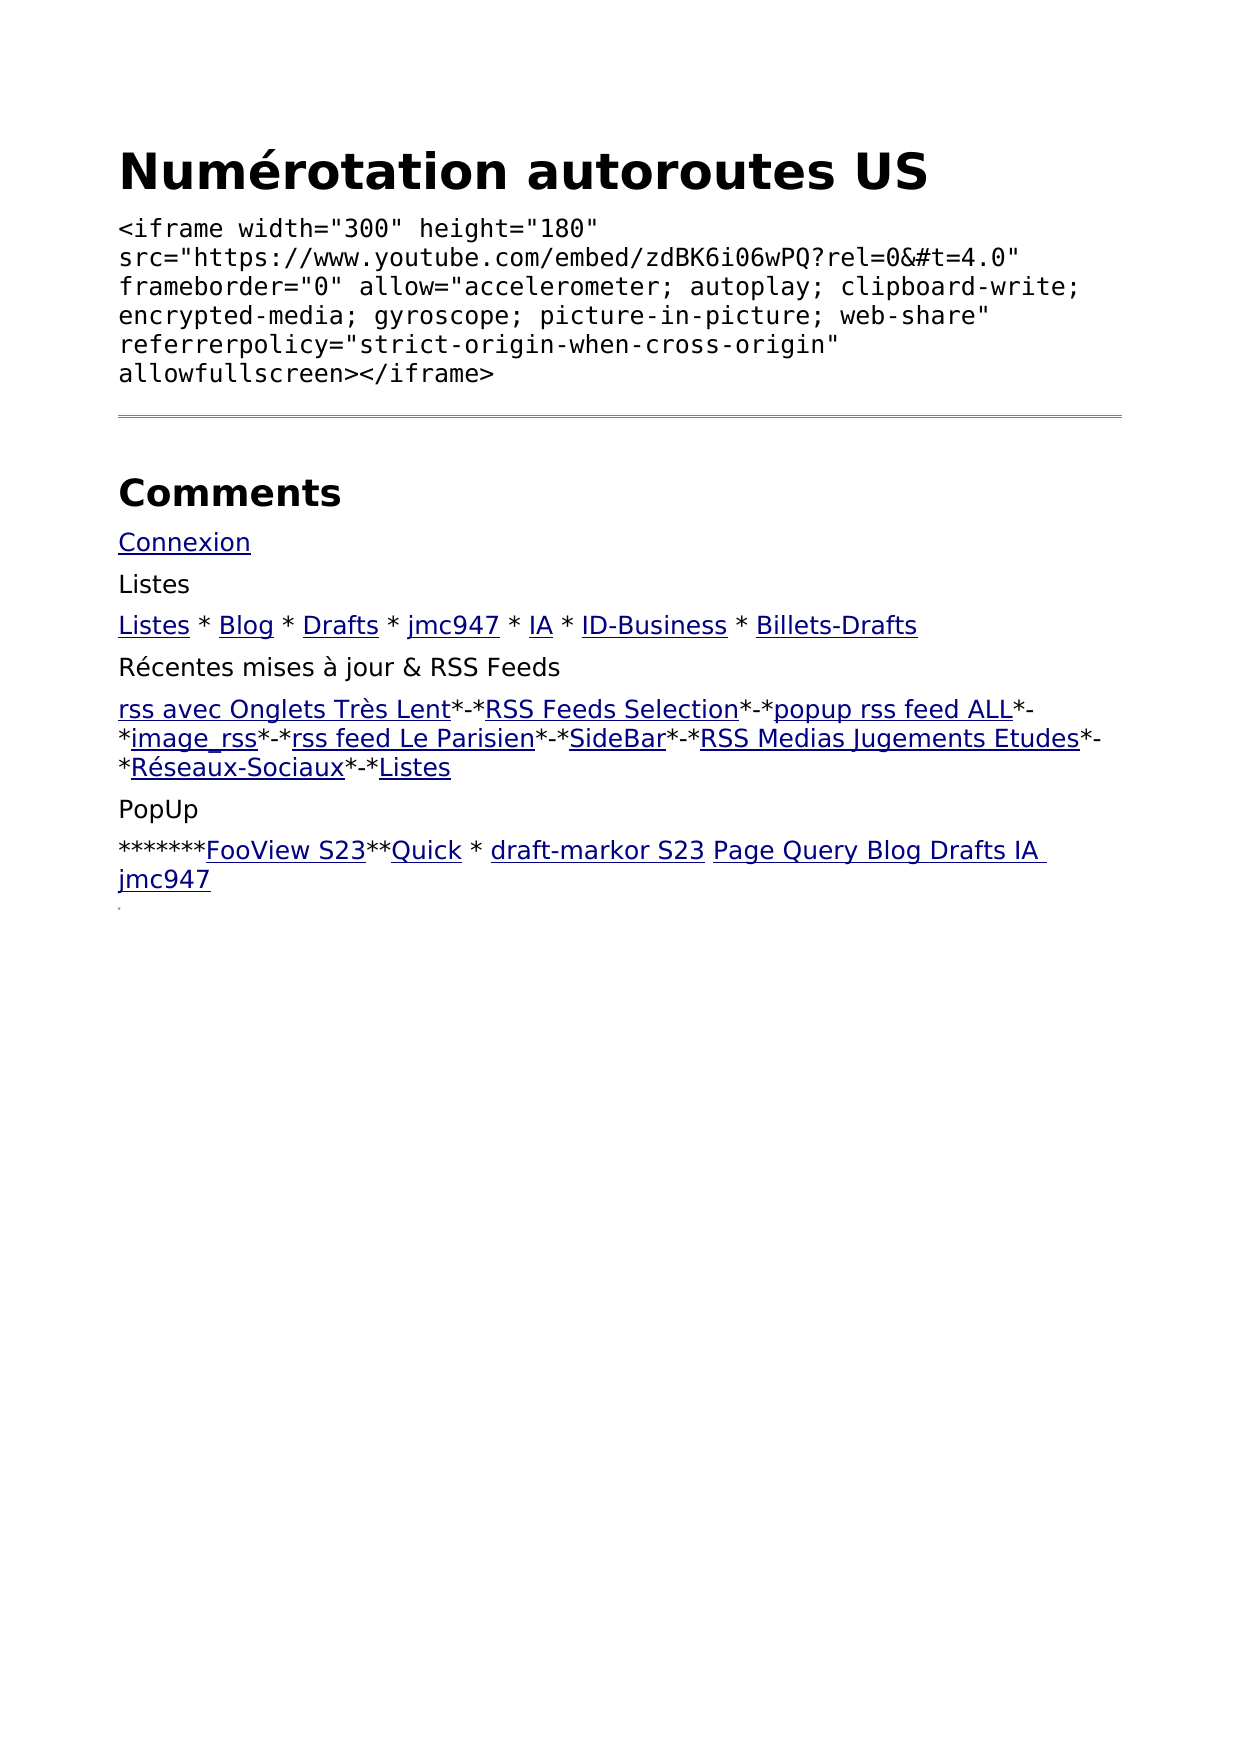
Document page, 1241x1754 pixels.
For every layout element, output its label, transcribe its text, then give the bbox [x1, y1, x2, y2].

text Connexion [118, 528, 1122, 557]
text Listes [118, 570, 1122, 599]
text Récentes mises à jour & RSS Feeds [118, 653, 1122, 682]
subtitle Comments [118, 472, 1122, 516]
text <iframe width="300" height="180" src="https://www.youtube.com/embed/zdBK6i06wPQ?rel=0&#t=4.0" frameborder="0" allow="accelerometer; autoplay; clipboard-write; encrypted-media; gyroscope; picture-in-picture; web-share" referrerpolicy="strict-origin-when-cross-origin" allowfullscreen></iframe> [118, 214, 1122, 389]
text *******FooView S23**Quick * draft-markor S23 Page Query Blog Drafts IA jmc947 [118, 836, 1122, 895]
text Listes * Blog * Drafts * jmc947 * IA * ID-Business * Billets-Drafts [118, 611, 1122, 641]
text rss avec Onglets Très Lent*-*RSS Feeds Selection*-*popup rss feed ALL*-*image_rss*-*rss feed Le Parisien*-*SideBar*-*RSS Medias Jugements Etudes*-*Réseaux-Sociaux*-*Listes [118, 695, 1122, 782]
text PopUp [118, 795, 1122, 824]
subtitle Numérotation autoroutes US [118, 143, 1122, 201]
